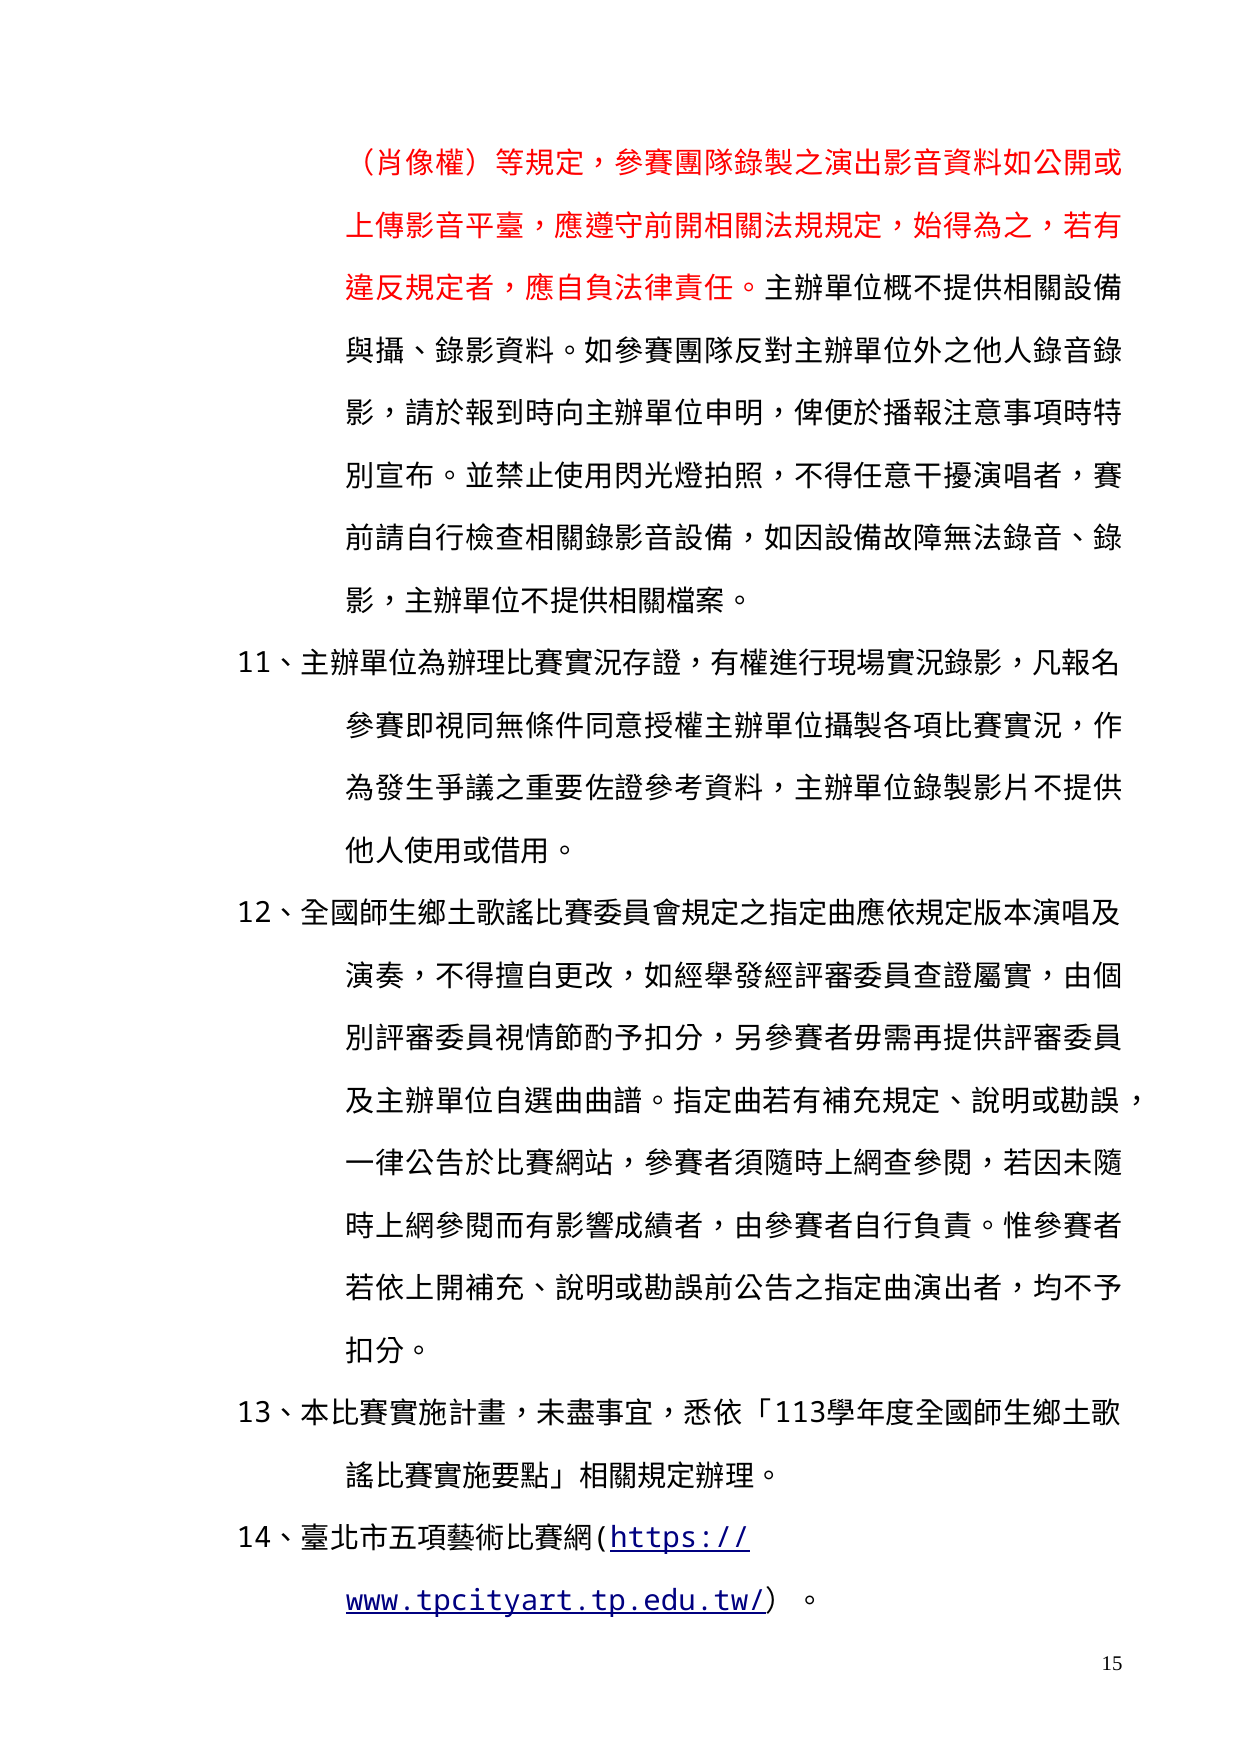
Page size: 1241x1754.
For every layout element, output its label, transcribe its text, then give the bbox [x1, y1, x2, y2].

list 臺北市五項藝術比賽網(https://www.tpcityart.tp.edu.tw/）。 [236, 1494, 1122, 1619]
list 全國師生鄉土歌謠比賽委員會規定之指定曲應依規定版本演唱及演奏，不得擅自更改，如經舉發經評審委員查證屬實，由個別評審委員視情節酌予扣分，另參賽者毋需再提供評審委員及主辦單位自選曲曲譜。指定曲若有補充規定、說明或勘誤，一律公告於比賽網站，參賽者須隨時上網查參閱，若因未隨時上網參閱而有影響成績者，由參賽者自行負責。惟參賽者若依上開補充、說明或勘誤前公告之指定曲演出者，均不予扣分。 [236, 869, 1122, 1369]
list （肖像權）等規定，參賽團隊錄製之演出影音資料如公開或上傳影音平臺，應遵守前開相關法規規定，始得為之，若有違反規定者，應自負法律責任。主辦單位概不提供相關設備與攝、錄影資料。如參賽團隊反對主辦單位外之他人錄音錄影，請於報到時向主辦單位申明，俾便於播報注意事項時特別宣布。並禁止使用閃光燈拍照，不得任意干擾演唱者，賽前請自行檢查相關錄影音設備，如因設備故障無法錄音、錄影，主辦單位不提供相關檔案。 [236, 119, 1122, 619]
list 本比賽實施計畫，未盡事宜，悉依「113學年度全國師生鄉土歌謠比賽實施要點」相關規定辦理。 [236, 1369, 1122, 1494]
list 主辦單位為辦理比賽實況存證，有權進行現場實況錄影，凡報名參賽即視同無條件同意授權主辦單位攝製各項比賽實況，作為發生爭議之重要佐證參考資料，主辦單位錄製影片不提供他人使用或借用。 [236, 619, 1122, 869]
